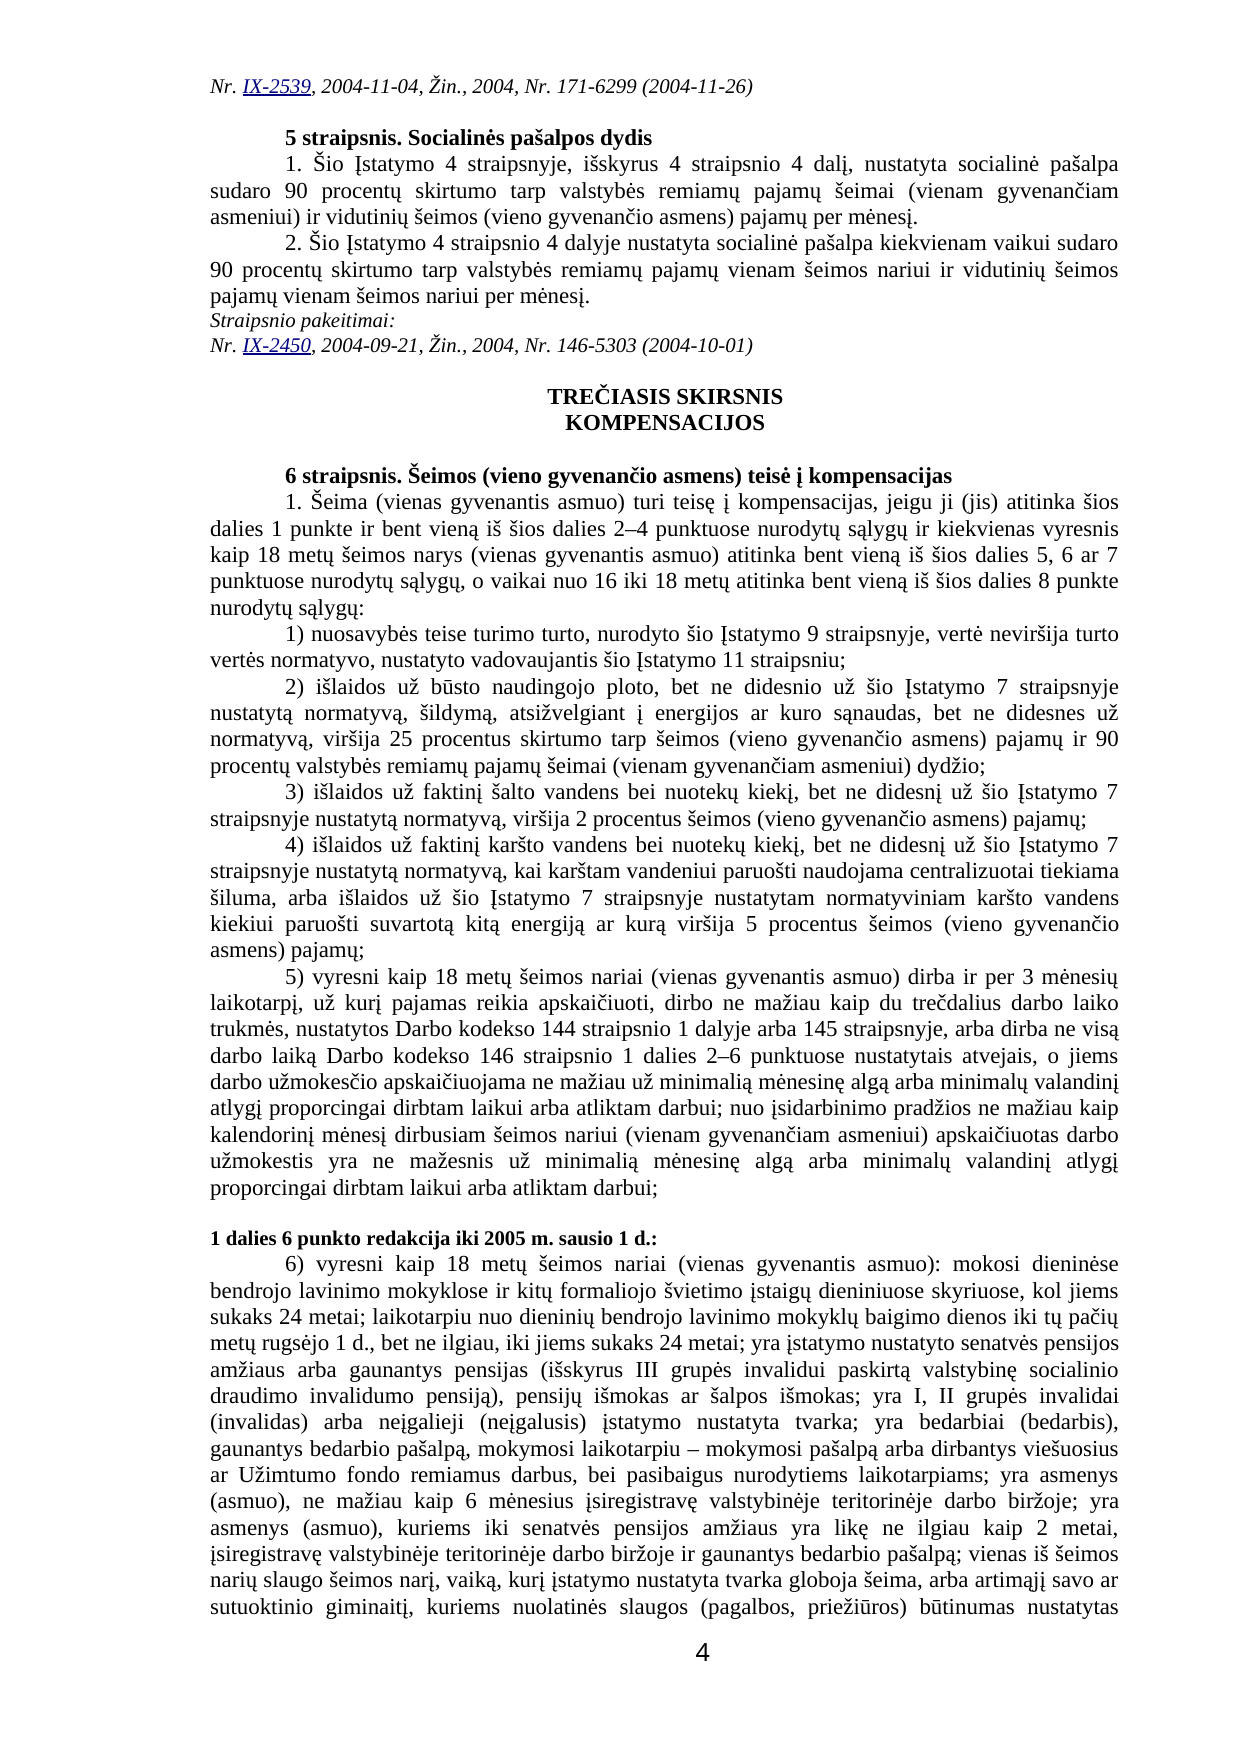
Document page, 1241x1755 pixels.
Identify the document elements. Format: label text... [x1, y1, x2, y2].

text 1 dalies 6 punkto redakcija iki 2005 m. sausio 1 d.: [210, 1226, 1120, 1250]
text 6 straipsnis. Šeimos (vieno gyvenančio asmens) teisė į kompensacijas [210, 462, 1120, 488]
text Nr. IX-2450, 2004-09-21, Žin., 2004, Nr. 146-5303 (2004-10-01) [210, 332, 1120, 357]
text 1. Šio Įstatymo 4 straipsnyje, išskyrus 4 straipsnio 4 dalį, nustatyta socialinė pašalpa sudaro 90 procentų skirtumo tarp valstybės remiamų pajamų šeimai (vienam gyvenančiam asmeniui) ir vidutinių šeimos (vieno gyvenančio asmens) pajamų per mėnesį. [210, 150, 1120, 229]
text 4) išlaidos už faktinį karšto vandens bei nuotekų kiekį, bet ne didesnį už šio Įstatymo 7 straipsnyje nustatytą normatyvą, kai karštam vandeniui paruošti naudojama centralizuotai tiekiama šiluma, arba išlaidos už šio Įstatymo 7 straipsnyje nustatytam normatyviniam karšto vandens kiekiui paruošti suvartotą kitą energiją ar kurą viršija 5 procentus šeimos (vieno gyvenančio asmens) pajamų; [210, 831, 1120, 963]
text Nr. IX-2539, 2004-11-04, Žin., 2004, Nr. 171-6299 (2004-11-26) [210, 73, 1120, 98]
text Straipsnio pakeitimai: [210, 308, 1120, 332]
text 6) vyresni kaip 18 metų šeimos nariai (vienas gyvenantis asmuo): mokosi dieninėse bendrojo lavinimo mokyklose ir kitų formaliojo švietimo įstaigų dieniniuose skyriuose, kol jiems sukaks 24 metai; laikotarpiu nuo dieninių bendrojo lavinimo mokyklų baigimo dienos iki tų pačių metų rugsėjo 1 d., bet ne ilgiau, iki jiems sukaks 24 metai; yra įstatymo nustatyto senatvės pensijos amžiaus arba gaunantys pensijas (išskyrus III grupės invalidui paskirtą valstybinę socialinio draudimo invalidumo pensiją), pensijų išmokas ar šalpos išmokas; yra I, II grupės invalidai (invalidas) arba neįgalieji (neįgalusis) įstatymo nustatyta tvarka; yra bedarbiai (bedarbis), gaunantys bedarbio pašalpą, mokymosi laikotarpiu – mokymosi pašalpą arba dirbantys viešuosius ar Užimtumo fondo remiamus darbus, bei pasibaigus nurodytiems laikotarpiams; yra asmenys (asmuo), ne mažiau kaip 6 mėnesius įsiregistravę valstybinėje teritorinėje darbo biržoje; yra asmenys (asmuo), kuriems iki senatvės pensijos amžiaus yra likę ne ilgiau kaip 2 metai, įsiregistravę valstybinėje teritorinėje darbo biržoje ir gaunantys bedarbio pašalpą; vienas iš šeimos narių slaugo šeimos narį, vaiką, kurį įstatymo nustatyta tvarka globoja šeima, arba artimąjį savo ar sutuoktinio giminaitį, kuriems nuolatinės slaugos (pagalbos, priežiūros) būtinumas nustatytas [210, 1250, 1120, 1619]
text 2. Šio Įstatymo 4 straipsnio 4 dalyje nustatyta socialinė pašalpa kiekvienam vaikui sudaro 90 procentų skirtumo tarp valstybės remiamų pajamų vienam šeimos nariui ir vidutinių šeimos pajamų vienam šeimos nariui per mėnesį. [210, 229, 1120, 308]
text 5) vyresni kaip 18 metų šeimos nariai (vienas gyvenantis asmuo) dirba ir per 3 mėnesių laikotarpį, už kurį pajamas reikia apskaičiuoti, dirbo ne mažiau kaip du trečdalius darbo laiko trukmės, nustatytos Darbo kodekso 144 straipsnio 1 dalyje arba 145 straipsnyje, arba dirba ne visą darbo laiką Darbo kodekso 146 straipsnio 1 dalies 2–6 punktuose nustatytais atvejais, o jiems darbo užmokesčio apskaičiuojama ne mažiau už minimalią mėnesinę algą arba minimalų valandinį atlygį proporcingai dirbtam laikui arba atliktam darbui; nuo įsidarbinimo pradžios ne mažiau kaip kalendorinį mėnesį dirbusiam šeimos nariui (vienam gyvenančiam asmeniui) apskaičiuotas darbo užmokestis yra ne mažesnis už minimalią mėnesinę algą arba minimalų valandinį atlygį proporcingai dirbtam laikui arba atliktam darbui; [210, 963, 1120, 1200]
text 5 straipsnis. Socialinės pašalpos dydis [210, 124, 1120, 150]
text 3) išlaidos už faktinį šalto vandens bei nuotekų kiekį, bet ne didesnį už šio Įstatymo 7 straipsnyje nustatytą normatyvą, viršija 2 procentus šeimos (vieno gyvenančio asmens) pajamų; [210, 778, 1120, 831]
text KOMPENSACIJOS [210, 409, 1120, 436]
text 2) išlaidos už būsto naudingojo ploto, bet ne didesnio už šio Įstatymo 7 straipsnyje nustatytą normatyvą, šildymą, atsižvelgiant į energijos ar kuro sąnaudas, bet ne didesnes už normatyvą, viršija 25 procentus skirtumo tarp šeimos (vieno gyvenančio asmens) pajamų ir 90 procentų valstybės remiamų pajamų šeimai (vienam gyvenančiam asmeniui) dydžio; [210, 673, 1120, 778]
text 1) nuosavybės teise turimo turto, nurodyto šio Įstatymo 9 straipsnyje, vertė neviršija turto vertės normatyvo, nustatyto vadovaujantis šio Įstatymo 11 straipsniu; [210, 620, 1120, 673]
text 1. Šeima (vienas gyvenantis asmuo) turi teisę į kompensacijas, jeigu ji (jis) atitinka šios dalies 1 punkte ir bent vieną iš šios dalies 2–4 punktuose nurodytų sąlygų ir kiekvienas vyresnis kaip 18 metų šeimos narys (vienas gyvenantis asmuo) atitinka bent vieną iš šios dalies 5, 6 ar 7 punktuose nurodytų sąlygų, o vaikai nuo 16 iki 18 metų atitinka bent vieną iš šios dalies 8 punkte nurodytų sąlygų: [210, 488, 1120, 620]
subtitle TREČIASIS SKIRSNIS [210, 383, 1120, 409]
